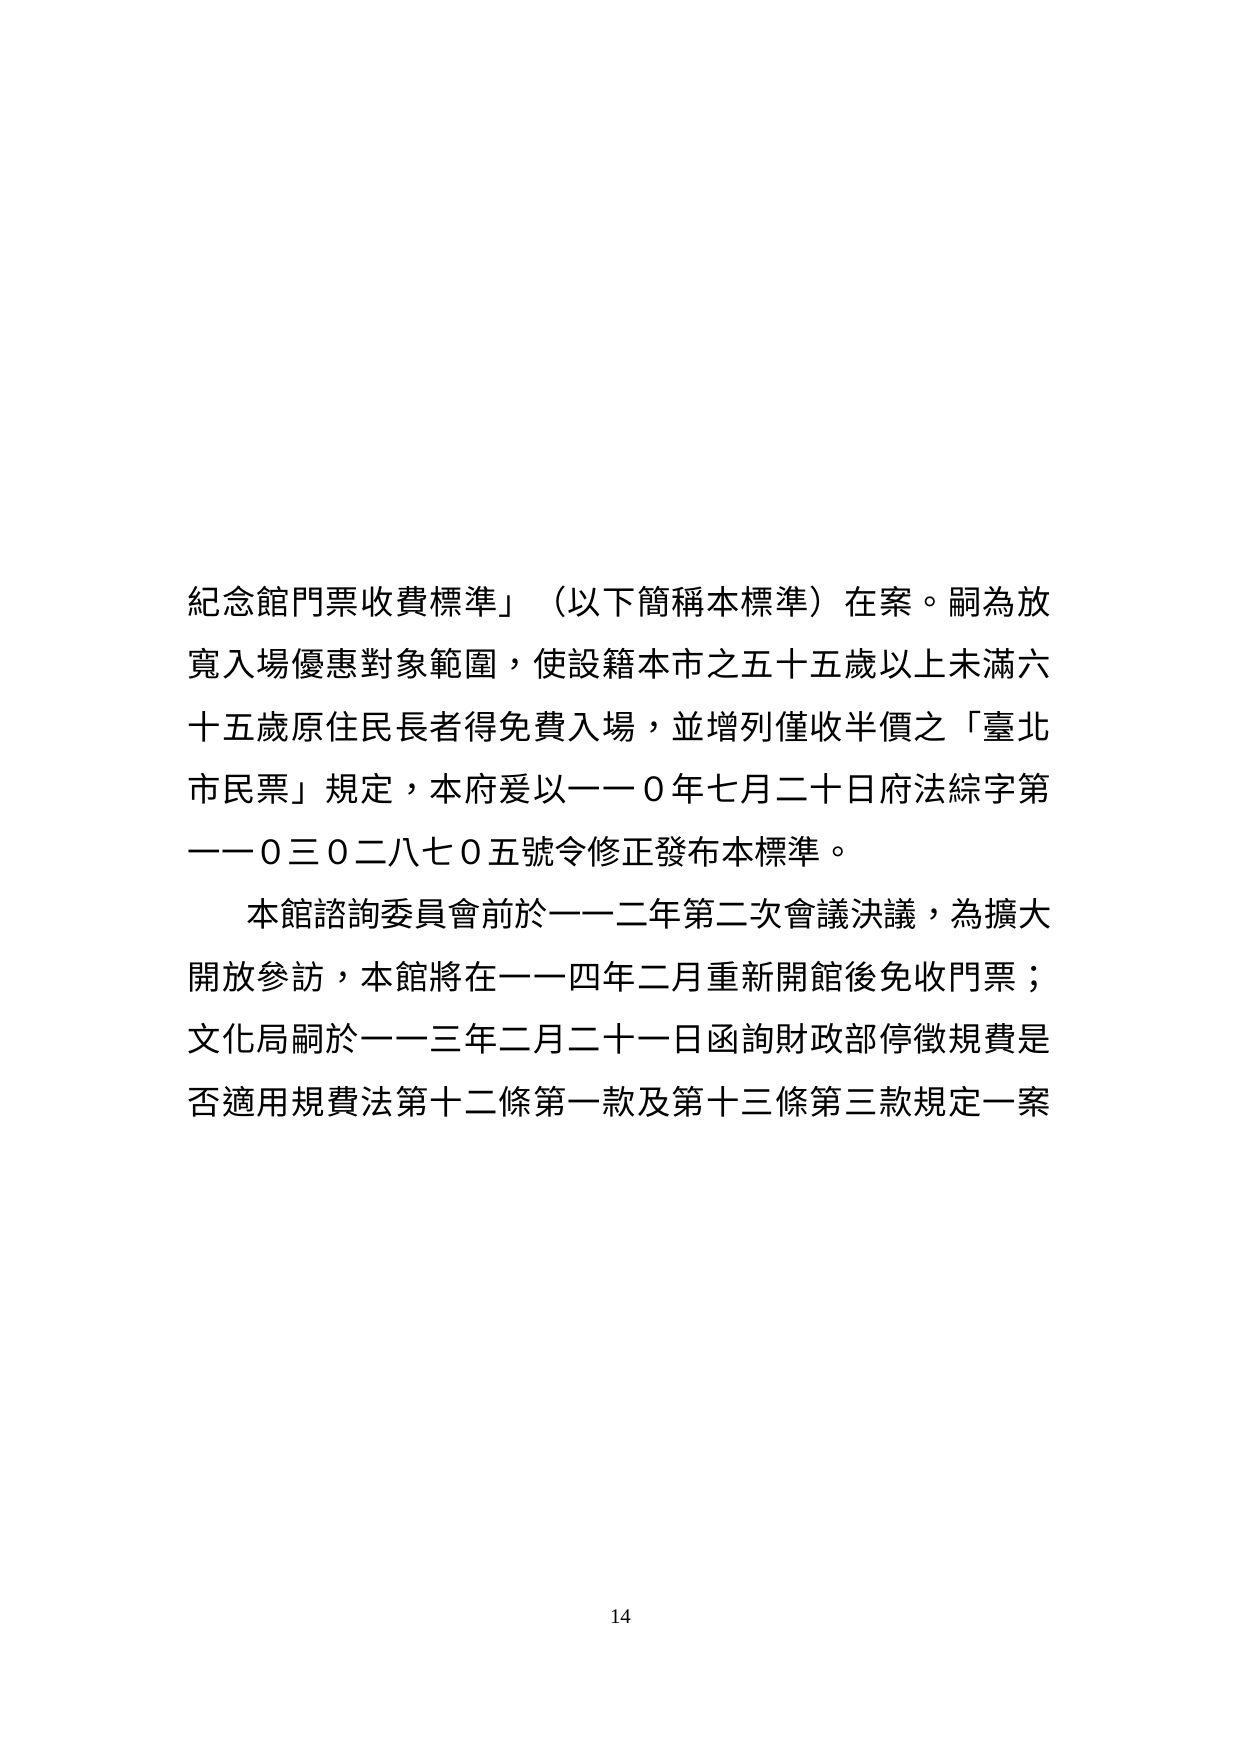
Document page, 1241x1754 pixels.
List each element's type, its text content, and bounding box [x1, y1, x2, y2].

text 紀念館門票收費標準」（以下簡稱本標準）在案。嗣為放寬入場優惠對象範圍，使設籍本市之五十五歲以上未滿六十五歲原住民長者得免費入場，並增列僅收半價之「臺北市民票」規定，本府爰以一一０年七月二十日府法綜字第一一０三０二八七０五號令修正發布本標準。 [187, 558, 1053, 871]
text 本館諮詢委員會前於一一二年第二次會議決議，為擴大開放參訪，本館將在一一四年二月重新開館後免收門票；文化局嗣於一一三年二月二十一日函詢財政部停徵規費是否適用規費法第十二條第一款及第十三條第三款規定一案，經財政部於一一三年二月二十三日回覆釋示。文化局續於一一三年三月十五日邀請本府財政局、法務局針對本案進行討論，並於一一三年五月十四日經簽報市長核可本館依規費法第十三條：「有下列各款情事之一者，規費主管機關得免徵、減徵或停徵應徵收之規費：……，三、基於公共利益或特殊需要考量。」辦理對外免收門票事宜。 [187, 871, 1053, 1121]
